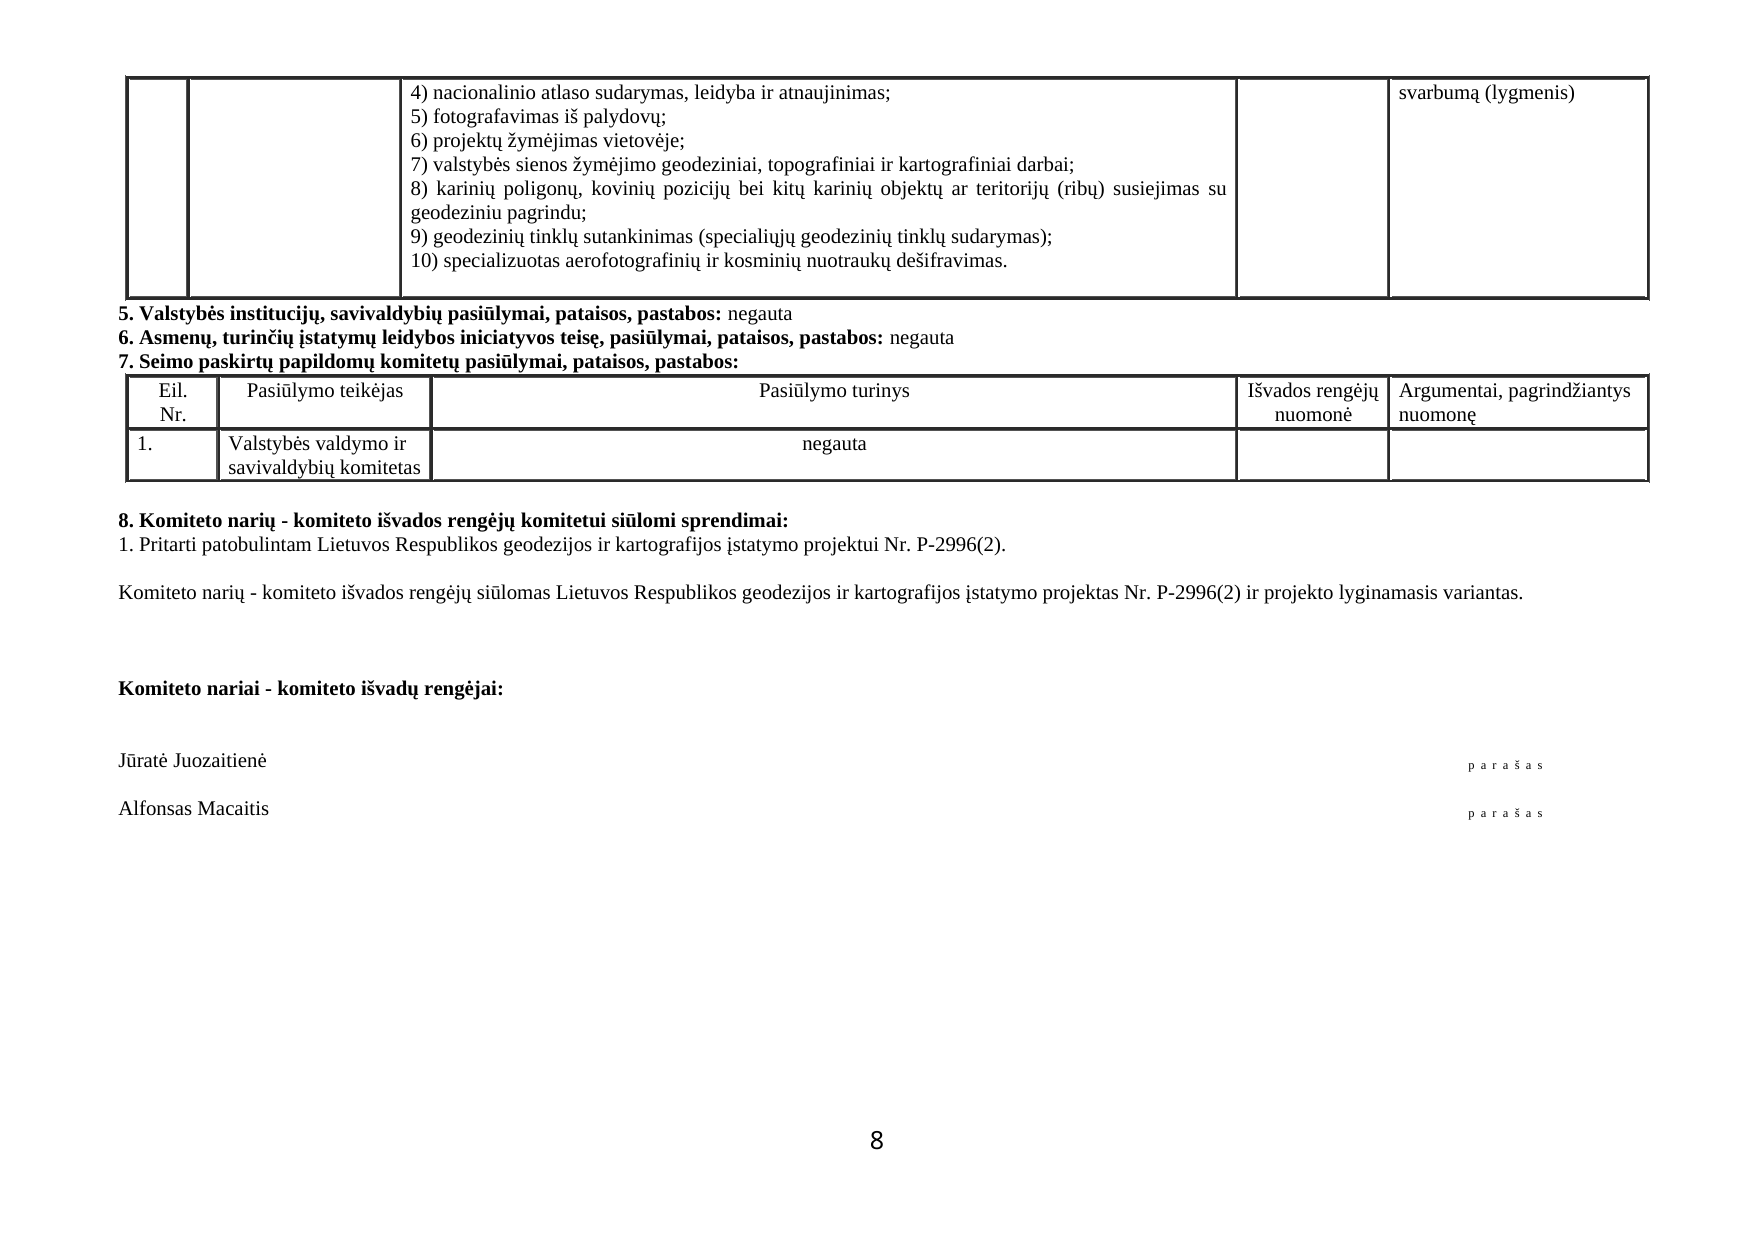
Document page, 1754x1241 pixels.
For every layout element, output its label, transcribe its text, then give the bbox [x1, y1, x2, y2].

table_header Pasiūlymo turinys [434, 378, 1235, 426]
table_cell [130, 80, 186, 296]
table_cell 1. [130, 431, 216, 479]
table_cell [191, 80, 399, 296]
table_header Eil. Nr. [130, 378, 216, 426]
table_cell [1240, 80, 1387, 296]
text 5. Valstybės institucijų, savivaldybių pasiūlymai, pataisos, pastabos: negauta [118, 301, 1635, 325]
text Jūratė Juozaitienė p a r a š a s [118, 748, 1635, 772]
text 6. Asmenų, turinčių įstatymų leidybos iniciatyvos teisę, pasiūlymai, pataisos, pastabos: negauta [118, 325, 1635, 349]
table_header Išvados rengėjų nuomonė [1240, 378, 1387, 426]
text Alfonsas Macaitis p a r a š a s [118, 796, 1635, 820]
table_cell negauta [434, 431, 1235, 479]
table_cell 4) nacionalinio atlaso sudarymas, leidyba ir atnaujinimas; 5) fotografavimas iš palydovų; 6) projektų žymėjimas vietovėje; 7) valstybės sienos žymėjimo geodeziniai, topografiniai ir kartografiniai darbai; 8) karinių poligonų, kovinių pozicijų bei kitų karinių objektų ar teritorijų (ribų) susiejimas su geodeziniu pagrindu; 9) geodezinių tinklų sutankinimas (specialiųjų geodezinių tinklų sudarymas); 10) specializuotas aerofotografinių ir kosminių nuotraukų dešifravimas. [403, 80, 1235, 296]
text 7. Seimo paskirtų papildomų komitetų pasiūlymai, pataisos, pastabos: [118, 349, 1635, 373]
table_header Argumentai, pagrindžiantys nuomonę [1392, 378, 1645, 426]
text Komiteto nariai - komiteto išvadų rengėjai: [118, 676, 1635, 700]
text 1. Pritarti patobulintam Lietuvos Respublikos geodezijos ir kartografijos įstatymo projektui Nr. P-2996(2). [118, 532, 1635, 556]
table_header Pasiūlymo teikėjas [221, 378, 429, 426]
table_cell [1392, 431, 1645, 479]
table_cell Valstybės valdymo ir savivaldybių komitetas [221, 431, 429, 479]
table_cell svarbumą (lygmenis) [1392, 80, 1645, 296]
text 8. Komiteto narių - komiteto išvados rengėjų komitetui siūlomi sprendimai: [118, 507, 1635, 532]
table_cell [1240, 431, 1387, 479]
text Komiteto narių - komiteto išvados rengėjų siūlomas Lietuvos Respublikos geodezijos ir kartografijos įstatymo projektas Nr. P-2996(2) ir projekto lyginamasis variantas. [118, 580, 1635, 604]
